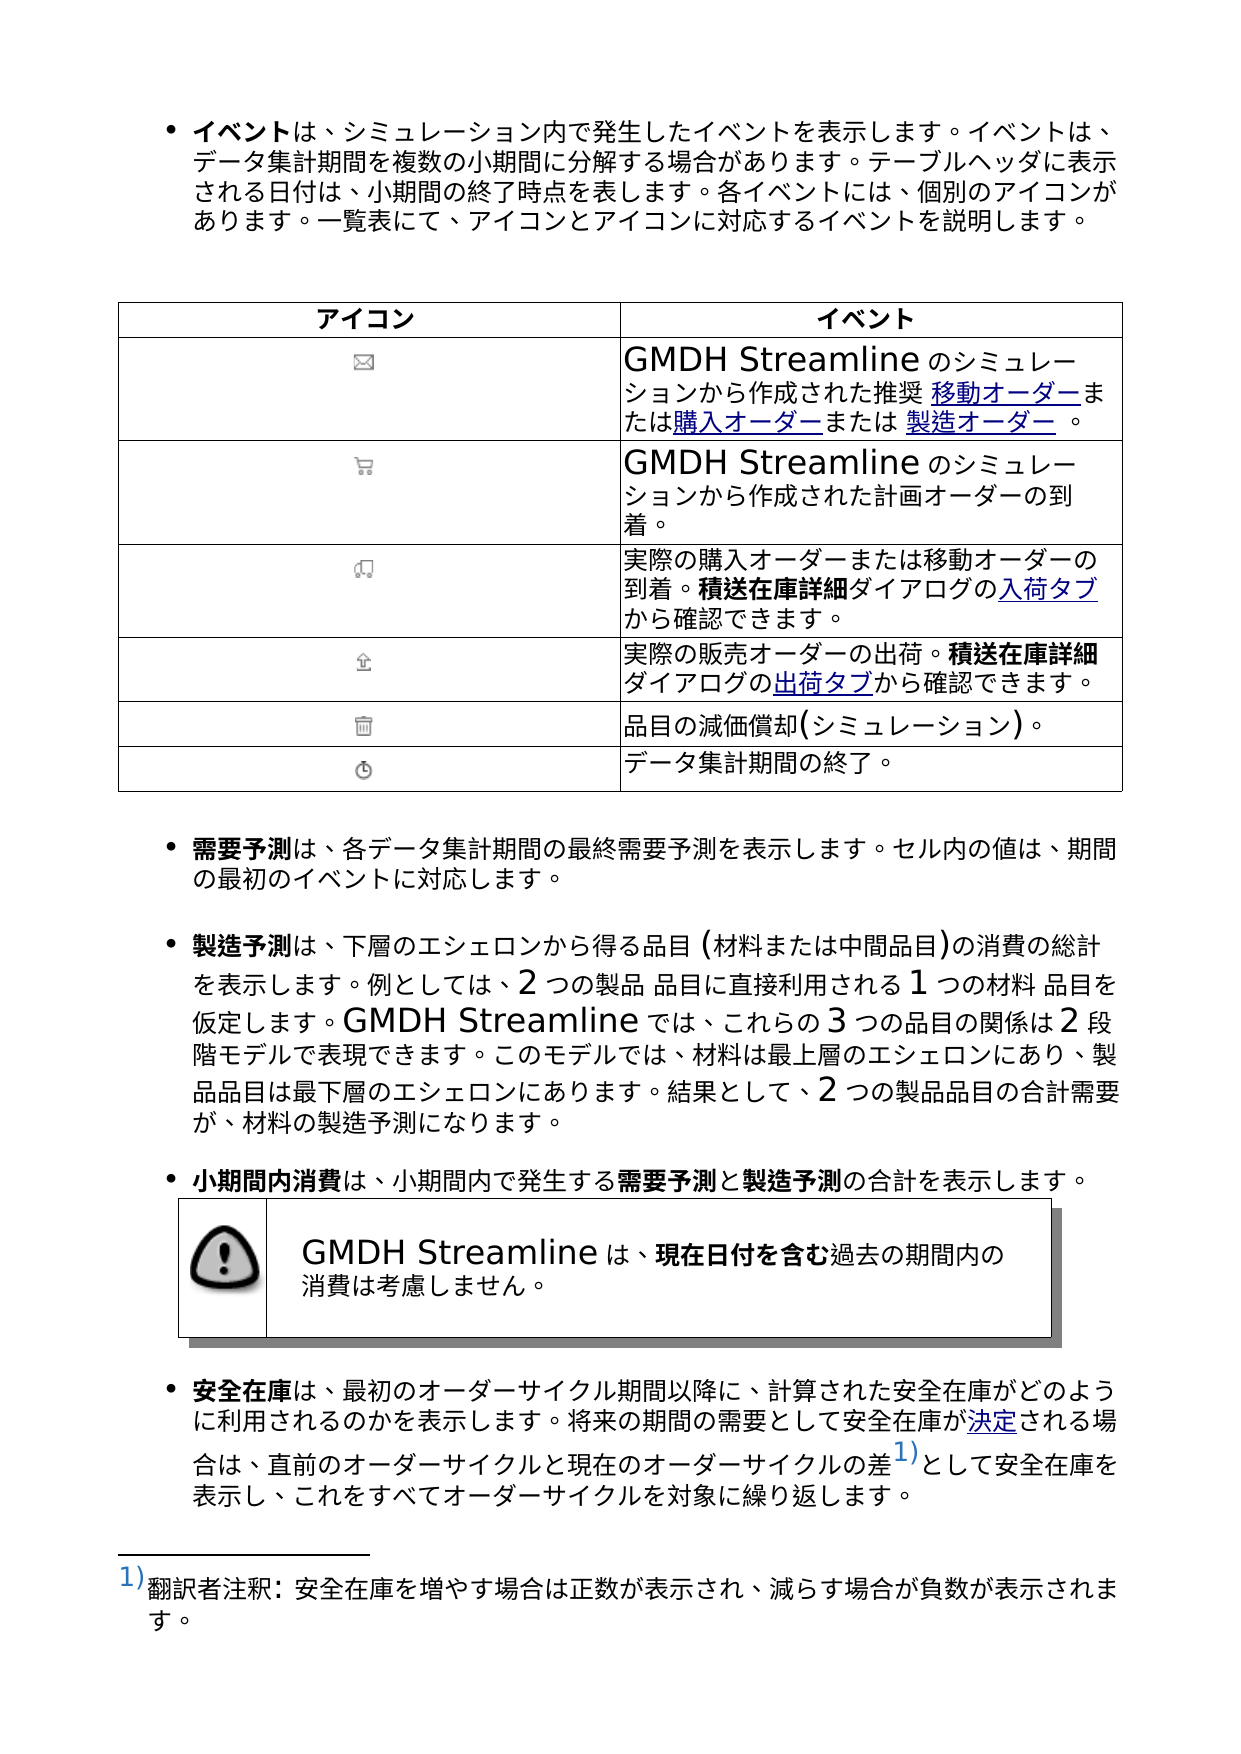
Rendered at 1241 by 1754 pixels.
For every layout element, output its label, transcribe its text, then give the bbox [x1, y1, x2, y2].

table_cell [119, 638, 620, 701]
table_cell 実際の販売オーダーの出荷。積送在庫詳細ダイアログの出荷タブから確認できます。 [621, 638, 1122, 701]
table_header アイコン [119, 303, 620, 337]
list 小期間内消費は、小期間内で発生する需要予測と製造予測の合計を表示します。 [177, 1167, 1122, 1198]
table_cell 実際の購入オーダーまたは移動オーダーの到着。積送在庫詳細ダイアログの入荷タブから確認できます。 [621, 545, 1122, 637]
picture [354, 457, 374, 475]
list イベントは、シミュレーション内で発生したイベントを表示します。イベントは、データ集計期間を複数の小期間に分解する場合があります。テーブルヘッダに表示される日付は、小期間の終了時点を表します。各イベントには、個別のアイコンがあります。一覧表にて、アイコンとアイコンに対応するイベントを説明します。 [177, 118, 1122, 236]
table_cell [119, 747, 620, 791]
table_cell [119, 338, 620, 440]
picture [355, 716, 373, 736]
list 需要予測は、各データ集計期間の最終需要予測を表示します。セル内の値は、期間の最初のイベントに対応します。 [177, 835, 1122, 895]
table_cell GMDH Streamlineのシミュレーションから作成された計画オーダーの到着。 [621, 441, 1122, 543]
list 翻訳者注釈: 安全在庫を増やす場合は正数が表示され、減らす場合が負数が表示されます。 [118, 1561, 1122, 1636]
table_cell GMDH Streamlineのシミュレーションから作成された推奨 移動オーダーまたは購入オーダーまたは 製造オーダー 。 [621, 338, 1122, 440]
list 製造予測は、下層のエシェロンから得る品目 (材料または中間品目)の消費の総計を表示します。例としては、2つの製品 品目に直接利用される1つの材料 品目を仮定します。GMDH Streamlineでは、これらの3つの品目の関係は2段階モデルで表現できます。このモデルでは、材料は最上層のエシェロンにあり、製品品目は最下層のエシェロンにあります。結果として、2つの製品品目の合計需要が、材料の製造予測になります。 [177, 924, 1122, 1138]
table_cell [119, 441, 620, 543]
list 安全在庫は、最初のオーダーサイクル期間以降に、計算された安全在庫がどのように利用されるのかを表示します。将来の期間の需要として安全在庫が決定される場合は、直前のオーダーサイクルと現在のオーダーサイクルの差として安全在庫を表示し、これをすべてオーダーサイクルを対象に繰り返します。 [177, 1377, 1122, 1511]
picture [353, 354, 374, 372]
picture [355, 761, 373, 780]
picture [354, 560, 374, 578]
table_cell 品目の減価償却(シミュレーション)。 [621, 702, 1122, 746]
picture [356, 653, 371, 671]
table_cell データ集計期間の終了。 [621, 747, 1122, 791]
table_header イベント [621, 303, 1122, 337]
table_header [179, 1199, 266, 1337]
picture [190, 1221, 266, 1297]
table_cell [119, 702, 620, 746]
table_header GMDH Streamlineは、現在日付を含む過去の期間内の消費は考慮しません。 [267, 1199, 1051, 1337]
table_cell [119, 545, 620, 637]
